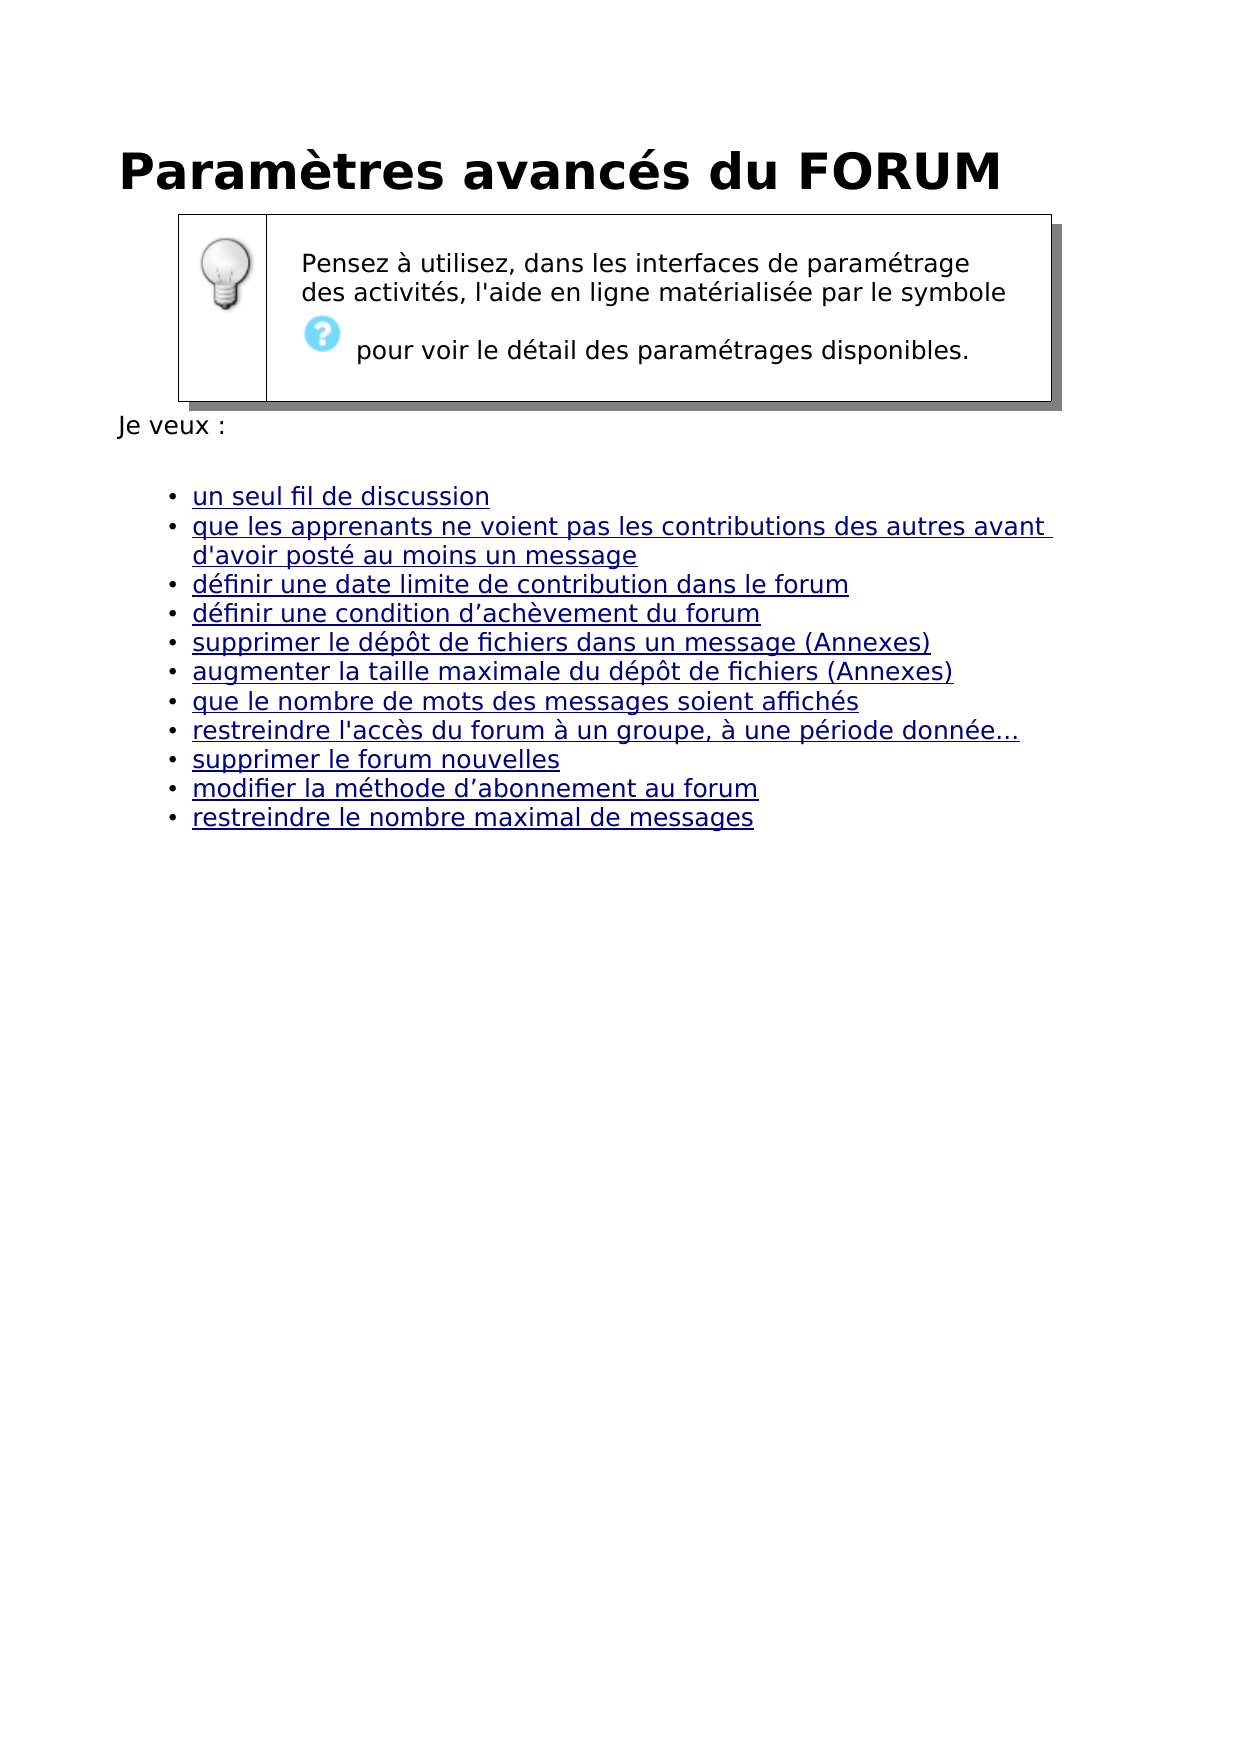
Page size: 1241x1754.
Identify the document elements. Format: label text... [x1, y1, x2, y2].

list restreindre l'accès du forum à un groupe, à une période donnée... [177, 716, 1122, 745]
list supprimer le forum nouvelles [177, 745, 1122, 774]
table_header Pensez à utilisez, dans les interfaces de paramétrage des activités, l'aide en ligne matérialisée par le symbole pour voir le détail des paramétrages disponibles. [267, 215, 1051, 401]
list supprimer le dépôt de fichiers dans un message (Annexes) [177, 628, 1122, 657]
list définir une date limite de contribution dans le forum [177, 570, 1122, 599]
picture [190, 237, 266, 313]
picture [301, 307, 348, 360]
text Je veux : [118, 411, 1122, 441]
list que le nombre de mots des messages soient affichés [177, 687, 1122, 716]
subtitle Paramètres avancés du FORUM [118, 143, 1122, 201]
list définir une condition d’achèvement du forum [177, 599, 1122, 628]
list restreindre le nombre maximal de messages [177, 803, 1122, 832]
list que les apprenants ne voient pas les contributions des autres avant d'avoir posté au moins un message [177, 512, 1122, 570]
list augmenter la taille maximale du dépôt de fichiers (Annexes) [177, 657, 1122, 687]
table_header [179, 215, 266, 401]
list modifier la méthode d’abonnement au forum [177, 774, 1122, 803]
list un seul fil de discussion [177, 482, 1122, 512]
